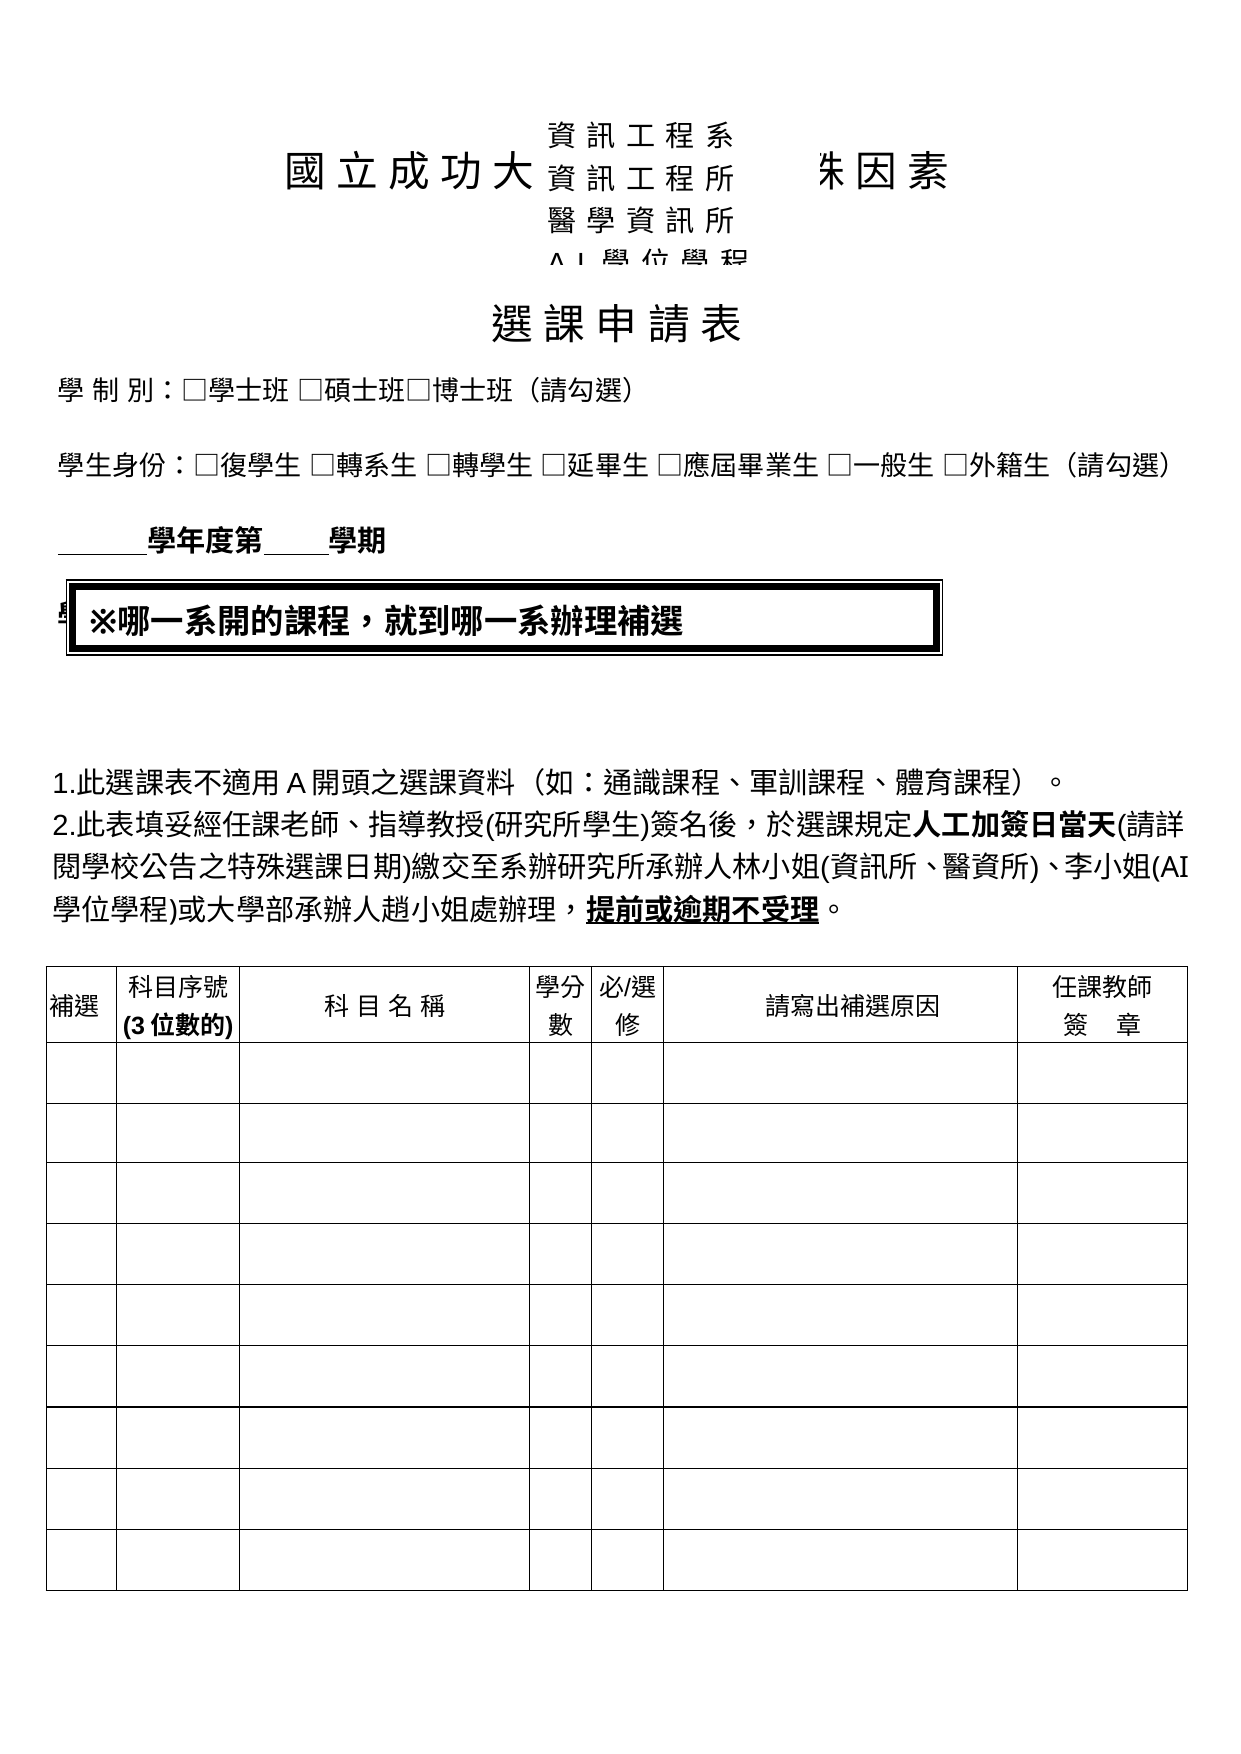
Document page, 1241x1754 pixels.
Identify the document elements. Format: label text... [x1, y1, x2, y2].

table_cell [117, 1408, 239, 1468]
table_cell [664, 1408, 1017, 1468]
table_cell [240, 1285, 529, 1345]
table_cell [47, 1043, 116, 1103]
table_cell [530, 1224, 591, 1284]
text 1.此選課表不適用A開頭之選課資料（如：通識課程、軍訓課程、體育課程）。 [52, 759, 1189, 801]
text 資訊工程系 [547, 113, 805, 155]
table_cell [592, 1469, 663, 1529]
table_cell [530, 1469, 591, 1529]
table_cell [592, 1285, 663, 1345]
table_cell [530, 1285, 591, 1345]
table_cell [47, 1408, 116, 1468]
text 國立成功大學 特殊因素 [37, 138, 532, 198]
table_cell [1018, 1530, 1187, 1590]
table_cell [530, 1043, 591, 1103]
table_cell [1018, 1104, 1187, 1162]
table_cell [47, 1104, 116, 1162]
table_cell [530, 1346, 591, 1406]
table_cell [47, 1469, 116, 1529]
table_cell [530, 1408, 591, 1468]
text AI學位學程 [547, 240, 805, 264]
table_cell [664, 1224, 1017, 1284]
text 資訊工程所 [547, 155, 805, 197]
table_cell [592, 1163, 663, 1223]
table_cell [592, 1408, 663, 1468]
table_cell [240, 1163, 529, 1223]
table_cell [240, 1104, 529, 1162]
table_cell [240, 1043, 529, 1103]
text 學系（所）： 學 號： 姓名： 手機： [58, 577, 1199, 652]
table_cell [1018, 1469, 1187, 1529]
table_header 科 目 名 稱 [240, 967, 529, 1042]
table_cell [240, 1346, 529, 1406]
table_cell [117, 1285, 239, 1345]
table_cell [530, 1104, 591, 1162]
table_cell [664, 1530, 1017, 1590]
table_cell [47, 1285, 116, 1345]
table_cell [664, 1469, 1017, 1529]
text 國立成功大學 特殊因素 [820, 138, 1196, 198]
table_cell [1018, 1224, 1187, 1284]
table_cell [240, 1408, 529, 1468]
text 學年度第 學期 [58, 502, 1199, 577]
table_cell [117, 1163, 239, 1223]
table_cell [117, 1043, 239, 1103]
table_cell [592, 1043, 663, 1103]
table_cell [664, 1163, 1017, 1223]
table_cell [664, 1043, 1017, 1103]
table_cell [117, 1469, 239, 1529]
table_header 補選 [47, 967, 116, 1042]
table_header 科目序號 (3位數的) [117, 967, 239, 1042]
text 學 制 別：□學士班 □碩士班□博士班（請勾選） [58, 352, 1199, 427]
table_cell [117, 1104, 239, 1162]
table_cell [47, 1530, 116, 1590]
table_cell [664, 1285, 1017, 1345]
table_cell [117, 1224, 239, 1284]
table_cell [664, 1346, 1017, 1406]
table_cell [117, 1530, 239, 1590]
table_cell [664, 1104, 1017, 1162]
table_cell [1018, 1043, 1187, 1103]
table_cell [240, 1224, 529, 1284]
table_header 必/選修 [592, 967, 663, 1042]
table_header 任課教師 簽 章 [1018, 967, 1187, 1042]
text ※哪一系開的課程，就到哪一系辦理補選 [89, 595, 920, 640]
table_cell [47, 1346, 116, 1406]
table_cell [1018, 1346, 1187, 1406]
table_cell [530, 1163, 591, 1223]
table_cell [592, 1104, 663, 1162]
table_header 請寫出補選原因 [664, 967, 1017, 1042]
text 醫學資訊所 [547, 197, 805, 240]
table_cell [47, 1224, 116, 1284]
table_cell [1018, 1285, 1187, 1345]
table_cell [1018, 1163, 1187, 1223]
text 2.此表填妥經任課老師、指導教授(研究所學生)簽名後，於選課規定人工加簽日當天(請詳閱學校公告之特殊選課日期)繳交至系辦研究所承辦人林小姐(資訊所、醫資所)、李小姐(AI學位學程)或大學部承辦人趙小姐處辦理，提前或逾期不受理。 [52, 801, 1189, 928]
table_cell [240, 1469, 529, 1529]
table_cell [117, 1346, 239, 1406]
table_cell [47, 1163, 116, 1223]
table_cell [240, 1530, 529, 1590]
text 選課申請表 [37, 291, 1196, 352]
table_header 學分數 [530, 967, 591, 1042]
text 學生身份：□復學生 □轉系生 □轉學生 □延畢生 □應屆畢業生 □一般生 □外籍生（請勾選） [58, 427, 1199, 502]
table_cell [530, 1530, 591, 1590]
table_cell [1018, 1408, 1187, 1468]
table_cell [592, 1346, 663, 1406]
table_cell [592, 1530, 663, 1590]
table_cell [592, 1224, 663, 1284]
